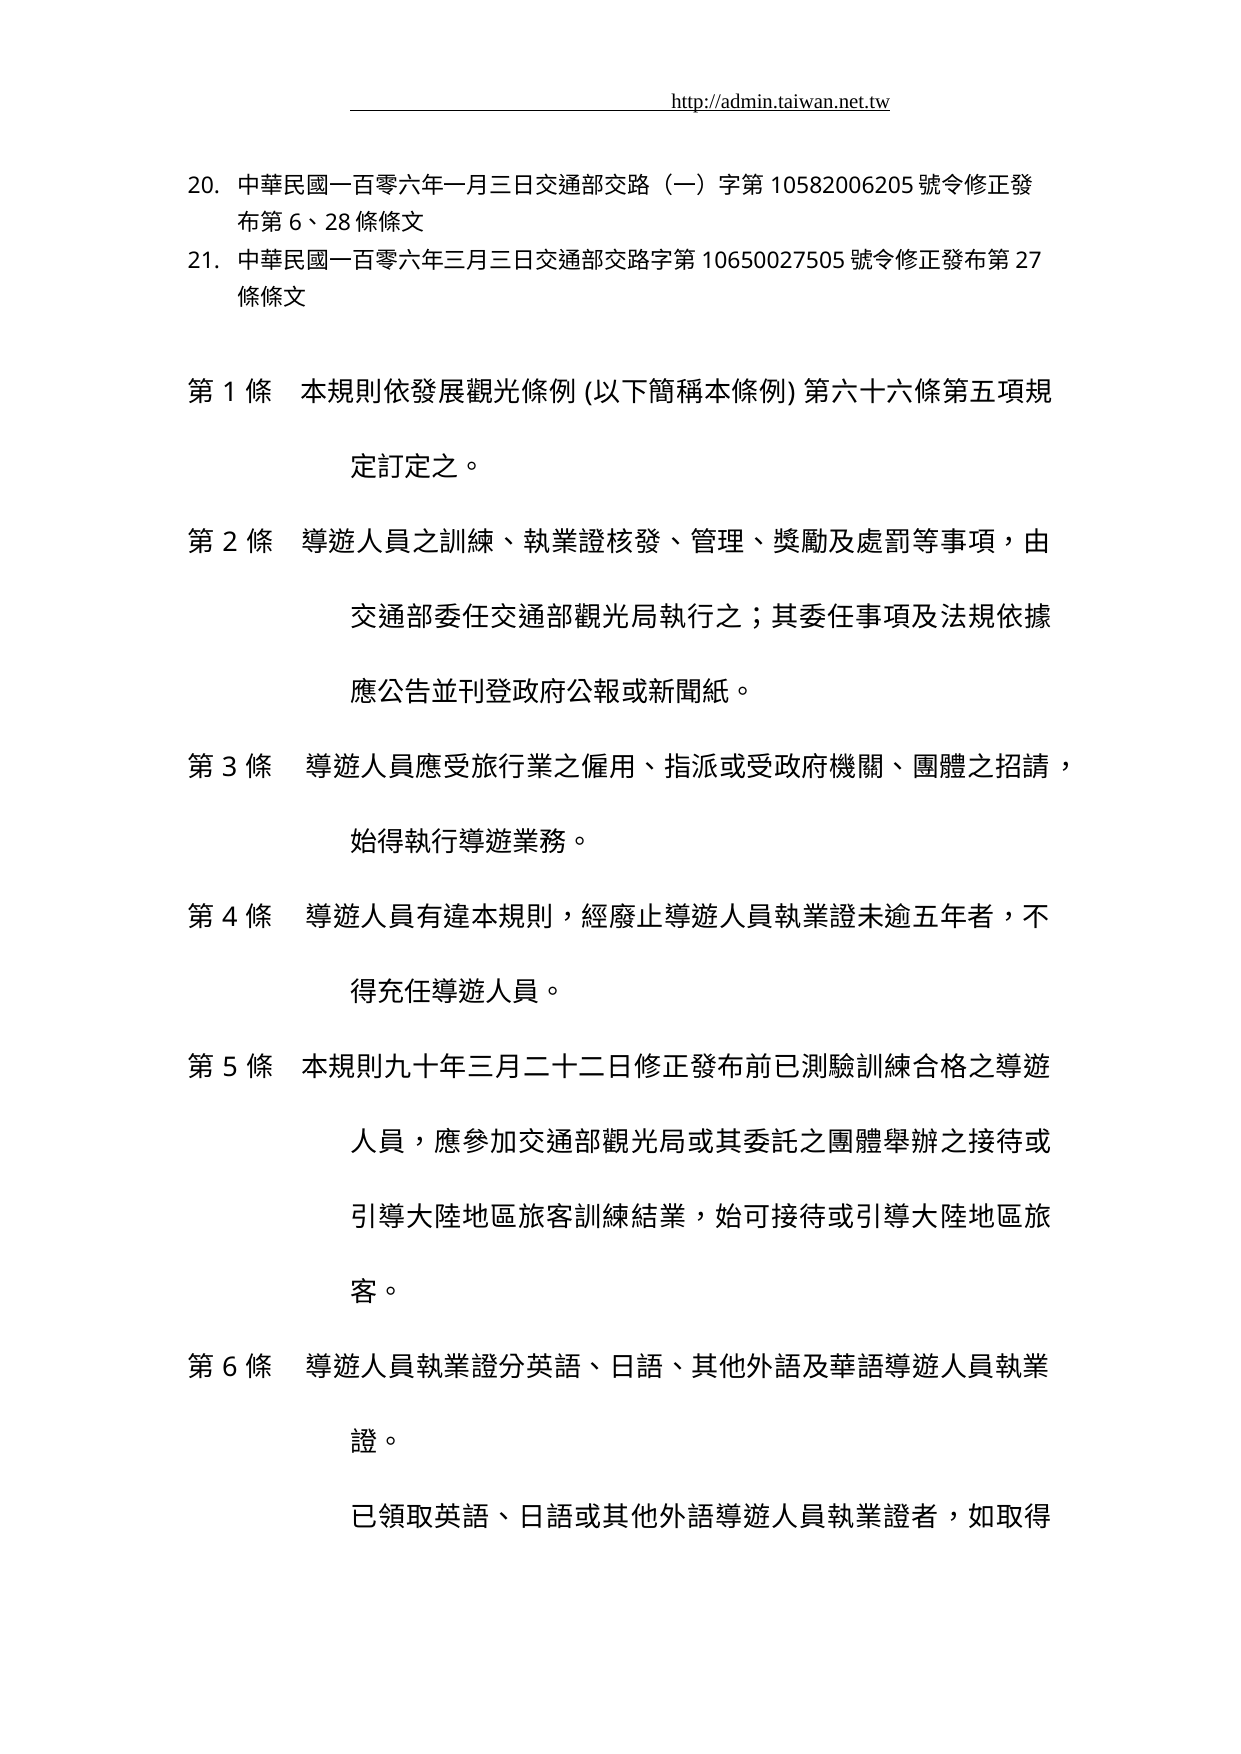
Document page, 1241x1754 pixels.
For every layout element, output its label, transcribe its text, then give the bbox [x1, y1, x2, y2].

text 已領取英語、日語或其他外語導遊人員執業證者，如取得 [350, 1477, 1053, 1552]
text 第 4 條 導遊人員有違本規則，經廢止導遊人員執業證未逾五年者，不得充任導遊人員。 [187, 877, 1053, 1027]
text 第 6 條 導遊人員執業證分英語、日語、其他外語及華語導遊人員執業證。 [187, 1327, 1053, 1477]
list 中華民國一百零六年一月三日交通部交路（一）字第 10582006205號令修正發布第 6、28條條文 [187, 164, 1053, 239]
text 第 5 條 本規則九十年三月二十二日修正發布前已測驗訓練合格之導遊人員，應參加交通部觀光局或其委託之團體舉辦之接待或引導大陸地區旅客訓練結業，始可接待或引導大陸地區旅客。 [187, 1027, 1053, 1327]
text 第 1 條 本規則依發展觀光條例 (以下簡稱本條例) 第六十六條第五項規定訂定之。 [187, 352, 1053, 502]
text 第 2 條 導遊人員之訓練、執業證核發、管理、獎勵及處罰等事項，由交通部委任交通部觀光局執行之；其委任事項及法規依據應公告並刊登政府公報或新聞紙。 [187, 502, 1053, 727]
text 第 3 條 導遊人員應受旅行業之僱用、指派或受政府機關、團體之招請，始得執行導遊業務。 [187, 727, 1053, 877]
list 中華民國一百零六年三月三日交通部交路字第 10650027505號令修正發布第 27 條條文 [187, 239, 1053, 314]
